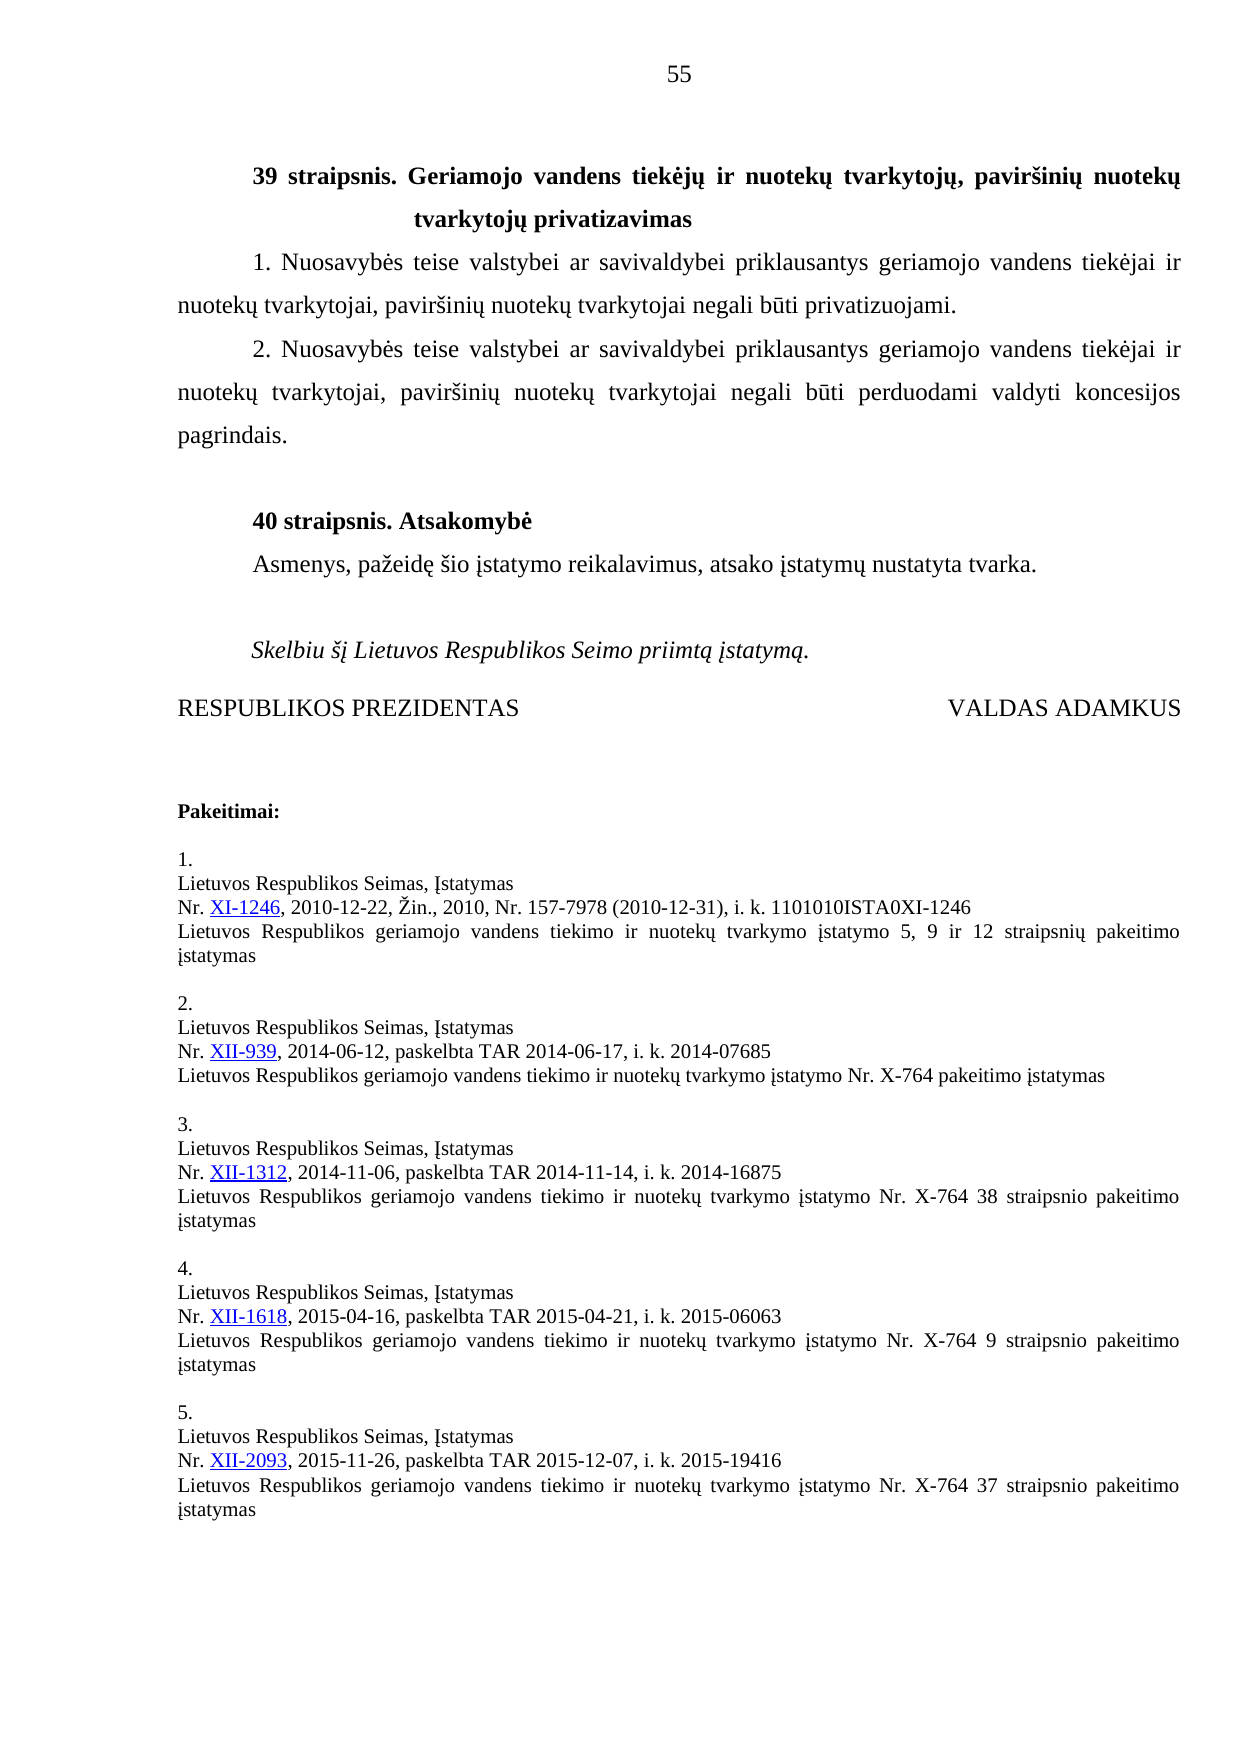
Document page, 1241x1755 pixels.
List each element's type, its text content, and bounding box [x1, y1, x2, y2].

text Lietuvos Respublikos Seimas, Įstatymas [177, 1015, 1181, 1039]
text 5. [177, 1400, 1181, 1424]
text 40 straipsnis. Atsakomybė [177, 506, 1181, 535]
text 1. Nuosavybės teise valstybei ar savivaldybei priklausantys geriamojo vandens tiekėjai ir nuotekų tvarkytojai, paviršinių nuotekų tvarkytojai negali būti privatizuojami. [177, 247, 1181, 319]
text Pakeitimai: [177, 799, 1181, 823]
text Lietuvos Respublikos geriamojo vandens tiekimo ir nuotekų tvarkymo įstatymo Nr. X-764 37 straipsnio pakeitimo įstatymas [177, 1472, 1181, 1521]
text 4. [177, 1256, 1181, 1280]
text Lietuvos Respublikos Seimas, Įstatymas [177, 1424, 1181, 1448]
text 2. [177, 991, 1181, 1015]
text Nr. XII-939, 2014-06-12, paskelbta TAR 2014-06-17, i. k. 2014-07685 [177, 1039, 1181, 1063]
text Lietuvos Respublikos geriamojo vandens tiekimo ir nuotekų tvarkymo įstatymo 5, 9 ir 12 straipsnių pakeitimo įstatymas [177, 919, 1181, 967]
text Lietuvos Respublikos geriamojo vandens tiekimo ir nuotekų tvarkymo įstatymo Nr. X-764 pakeitimo įstatymas [177, 1063, 1181, 1087]
text Lietuvos Respublikos geriamojo vandens tiekimo ir nuotekų tvarkymo įstatymo Nr. X-764 9 straipsnio pakeitimo įstatymas [177, 1328, 1181, 1376]
text Lietuvos Respublikos Seimas, Įstatymas [177, 1280, 1181, 1304]
text 2. Nuosavybės teise valstybei ar savivaldybei priklausantys geriamojo vandens tiekėjai ir nuotekų tvarkytojai, paviršinių nuotekų tvarkytojai negali būti perduodami valdyti koncesijos pagrindais. [177, 334, 1181, 449]
text 39 straipsnis. Geriamojo vandens tiekėjų ir nuotekų tvarkytojų, paviršinių nuotekų tvarkytojų privatizavimas [252, 161, 1181, 233]
text Nr. XII-1618, 2015-04-16, paskelbta TAR 2015-04-21, i. k. 2015-06063 [177, 1304, 1181, 1328]
text Skelbiu šį Lietuvos Respublikos Seimo priimtą įstatymą. [177, 636, 1181, 664]
text Nr. XII-1312, 2014-11-06, paskelbta TAR 2014-11-14, i. k. 2014-16875 [177, 1160, 1181, 1184]
text Lietuvos Respublikos geriamojo vandens tiekimo ir nuotekų tvarkymo įstatymo Nr. X-764 38 straipsnio pakeitimo įstatymas [177, 1184, 1181, 1232]
text Nr. XI-1246, 2010-12-22, Žin., 2010, Nr. 157-7978 (2010-12-31), i. k. 1101010ISTA0XI-1246 [177, 895, 1181, 919]
text Asmenys, pažeidę šio įstatymo reikalavimus, atsako įstatymų nustatyta tvarka. [177, 549, 1181, 578]
text Lietuvos Respublikos Seimas, Įstatymas [177, 871, 1181, 895]
text 1. [177, 847, 1181, 871]
text Lietuvos Respublikos Seimas, Įstatymas [177, 1136, 1181, 1160]
text RESPUBLIKOS PREZIDENTAS VALDAS ADAMKUS [177, 693, 1181, 722]
text 3. [177, 1112, 1181, 1136]
text Nr. XII-2093, 2015-11-26, paskelbta TAR 2015-12-07, i. k. 2015-19416 [177, 1448, 1181, 1472]
